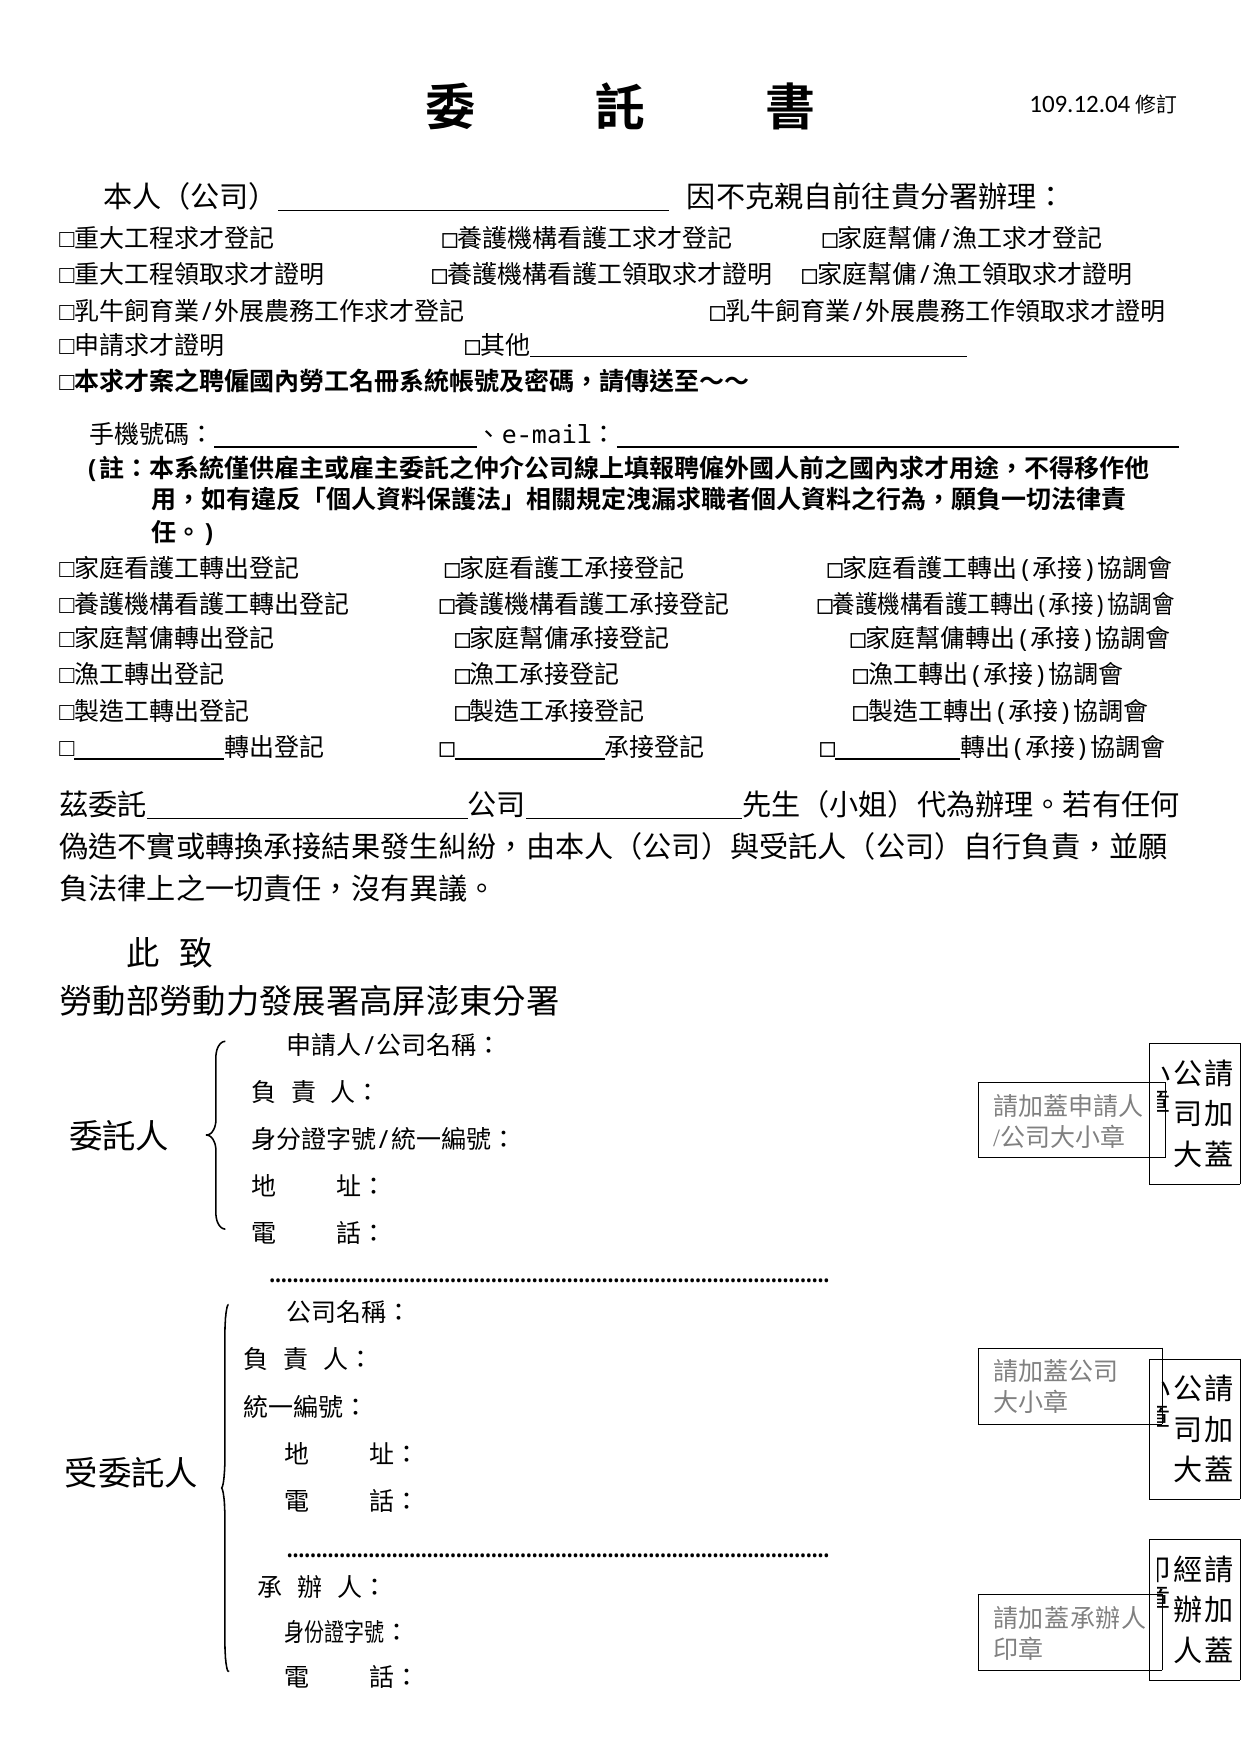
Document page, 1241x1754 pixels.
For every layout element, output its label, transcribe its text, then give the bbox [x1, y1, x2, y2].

text 請加蓋承辦人印章 [993, 1602, 1147, 1662]
text □重大工程領取求才證明 □養護機構看護工領取求才證明 □家庭幫傭/漁工領取求才證明 [59, 255, 1181, 291]
text 負 責 人： [226, 1337, 1181, 1377]
text …………………………………………………………………………………… [59, 1251, 1181, 1290]
text □申請求才證明 □其他 [59, 327, 1181, 361]
text 統一編號： [226, 1384, 978, 1424]
text 請加蓋公司大小章 [1157, 1374, 1162, 1406]
text 地 址： [226, 1431, 1149, 1471]
text 請加蓋公司大小章 [1157, 1374, 1232, 1484]
text □家庭幫傭轉出登記 □家庭幫傭承接登記 □家庭幫傭轉出(承接)協調會 [59, 621, 1181, 655]
text ………………………………………………………………………………… [226, 1526, 1181, 1565]
text 此 致 [59, 926, 1181, 974]
text 身份證字號： [1150, 1610, 1157, 1649]
text 請加蓋經辦人印章 [1157, 1608, 1162, 1664]
text 請加蓋公司 [993, 1356, 1147, 1387]
text □ 轉出登記 □ 承接登記 □ 轉出(承接)協調會 [59, 727, 1181, 764]
text [1150, 1117, 1157, 1156]
text 電 話： [1150, 1478, 1181, 1499]
text 手機號碼： 、e-mail： [59, 415, 1181, 451]
text □重大工程求才登記 □養護機構看護工求才登記 □家庭幫傭/漁工求才登記 [59, 219, 1181, 255]
text 勞動部勞動力發展署高屏澎東分署 [59, 974, 1181, 1023]
text 電 話： [59, 1478, 224, 1518]
text 負 責 人： [979, 1083, 1149, 1109]
text 電 話： [224, 1478, 1181, 1518]
text 身份證字號： [226, 1610, 978, 1649]
text 請加蓋申請人 [993, 1090, 1150, 1121]
text ………………………………………………………………………………… [59, 1526, 224, 1565]
text 承 辦 人： [979, 1595, 1149, 1605]
text 承 辦 人： [59, 1565, 224, 1605]
text 統一編號： [1150, 1384, 1157, 1424]
text 負 責 人： [1150, 1083, 1157, 1109]
text 身分證字號/統一編號： [212, 1117, 978, 1156]
text 公司名稱： [59, 1290, 1181, 1330]
text 承 辦 人： [226, 1565, 1149, 1605]
text 負 責 人： [59, 1070, 215, 1109]
text 請加蓋公司大小章 [1157, 1058, 1232, 1168]
text 身份證字號： [59, 1610, 224, 1649]
text 109.12.04修訂版 [1029, 79, 1183, 121]
text 請加蓋公司大小章 [1157, 1112, 1165, 1157]
text 負 責 人： [217, 1070, 1149, 1109]
text 地 址： [1150, 1164, 1181, 1184]
text [1150, 1431, 1157, 1471]
text [59, 1431, 224, 1471]
text 承 辦 人： [1150, 1565, 1157, 1594]
text ………………………………………………………………………………… [1150, 1540, 1181, 1565]
text □漁工轉出登記 □漁工承接登記 □漁工轉出(承接)協調會 [59, 655, 1181, 691]
text 委 託 書 [59, 72, 1198, 137]
text 統一編號： [979, 1384, 1149, 1424]
text 申請人/公司名稱： [59, 1023, 1181, 1062]
text 本人（公司） 因不克親自前往貴分署辦理： [59, 156, 1181, 219]
text 統一編號： [59, 1384, 224, 1424]
text (註：本系統僅供雇主或雇主委託之仲介公司線上填報聘僱外國人前之國內求才用途，不得移作他用，如有違反「個人資料保護法」相關規定洩漏求職者個人資料之行為，願負一切法律責任。) [84, 451, 1181, 548]
text □家庭看護工轉出登記 □家庭看護工承接登記 □家庭看護工轉出(承接)協調會 [59, 548, 1181, 585]
text 茲委託 公司 先生（小姐）代為辦理。若有任何偽造不實或轉換承接結果發生糾紛，由本人（公司）與受託人（公司）自行負責，並願負法律上之一切責任，沒有異議。 [59, 782, 1181, 907]
text [59, 1117, 215, 1156]
text 受委託人 [59, 1461, 203, 1492]
text /公司大小章 [993, 1121, 1150, 1149]
text 地 址： [217, 1164, 1181, 1203]
text 電 話： [59, 1655, 1181, 1694]
text □養護機構看護工轉出登記 □養護機構看護工承接登記 □養護機構看護工轉出(承接)協調會 [59, 585, 1181, 621]
text □乳牛飼育業/外展農務工作求才登記 □乳牛飼育業/外展農務工作領取求才證明 [59, 291, 1181, 327]
text □本求才案之聘僱國內勞工名冊系統帳號及密碼，請傳送至～～ [59, 361, 1181, 398]
text □製造工轉出登記 □製造工承接登記 □製造工轉出(承接)協調會 [59, 691, 1181, 727]
text [979, 1117, 1149, 1156]
text [59, 1337, 224, 1377]
text 地 址： [59, 1164, 215, 1203]
text 大小章 [993, 1387, 1147, 1416]
text 身份證字號： [979, 1610, 993, 1649]
text 請加蓋經辦人印章 [1157, 1554, 1232, 1664]
text 委託人 [69, 1123, 210, 1154]
text 電 話： [59, 1211, 1181, 1251]
